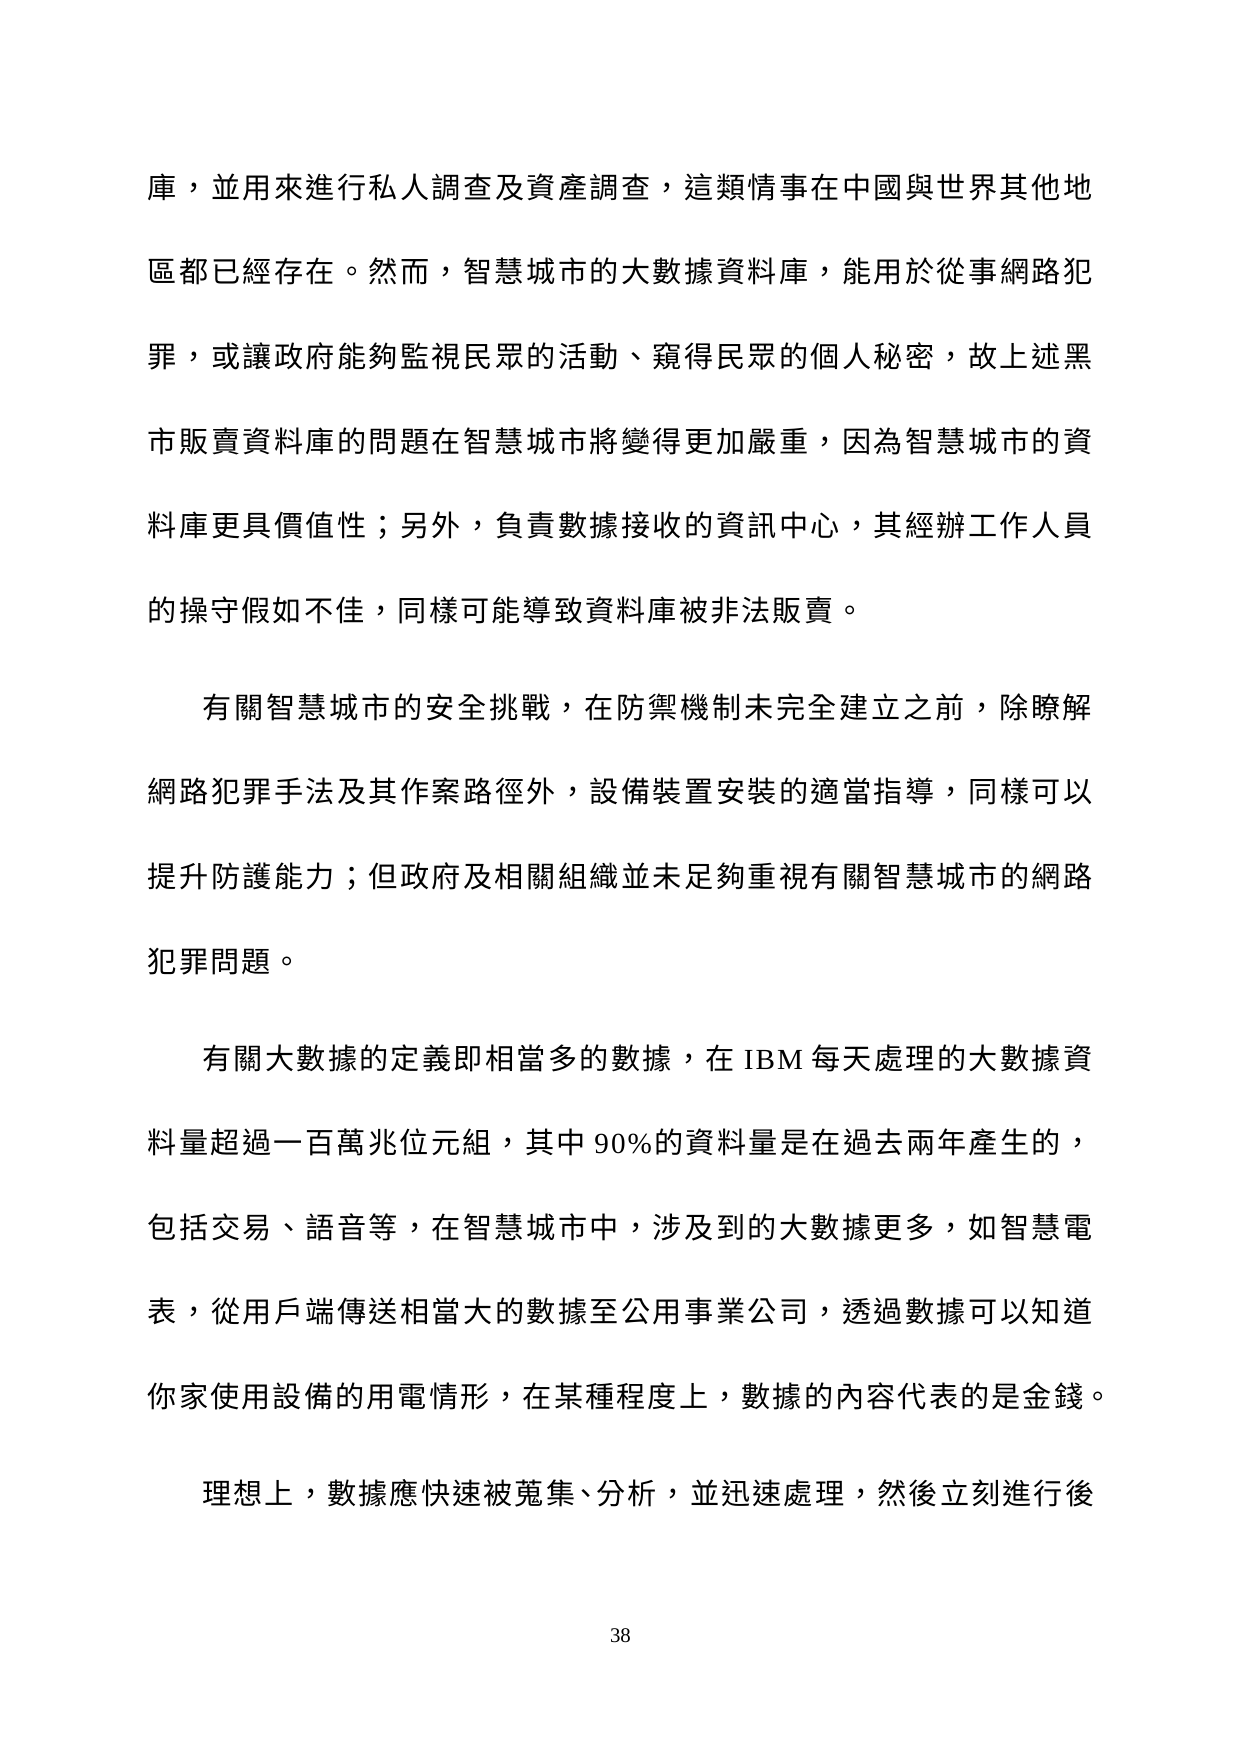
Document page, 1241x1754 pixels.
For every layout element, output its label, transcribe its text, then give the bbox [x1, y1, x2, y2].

text 有關智慧城市的安全挑戰，在防禦機制未完全建立之前，除瞭解網路犯罪手法及其作案路徑外，設備裝置安裝的適當指導，同樣可以提升防護能力；但政府及相關組織並未足夠重視有關智慧城市的網路犯罪問題。 [148, 684, 1092, 981]
text 理想上，數據應快速被蒐集、分析，並迅速處理，然後立刻進行後 [148, 1471, 1092, 1513]
text 有關大數據的定義即相當多的數據，在IBM每天處理的大數據資料量超過一百萬兆位元組，其中90%的資料量是在過去兩年產生的，包括交易、語音等，在智慧城市中，涉及到的大數據更多，如智慧電表，從用戶端傳送相當大的數據至公用事業公司，透過數據可以知道你家使用設備的用電情形，在某種程度上，數據的內容代表的是金錢。 [148, 1035, 1092, 1416]
text 庫，並用來進行私人調查及資產調查，這類情事在中國與世界其他地區都已經存在。然而，智慧城市的大數據資料庫，能用於從事網路犯罪，或讓政府能夠監視民眾的活動、窺得民眾的個人秘密，故上述黑市販賣資料庫的問題在智慧城市將變得更加嚴重，因為智慧城市的資料庫更具價值性；另外，負責數據接收的資訊中心，其經辦工作人員的操守假如不佳，同樣可能導致資料庫被非法販賣。 [148, 164, 1092, 630]
